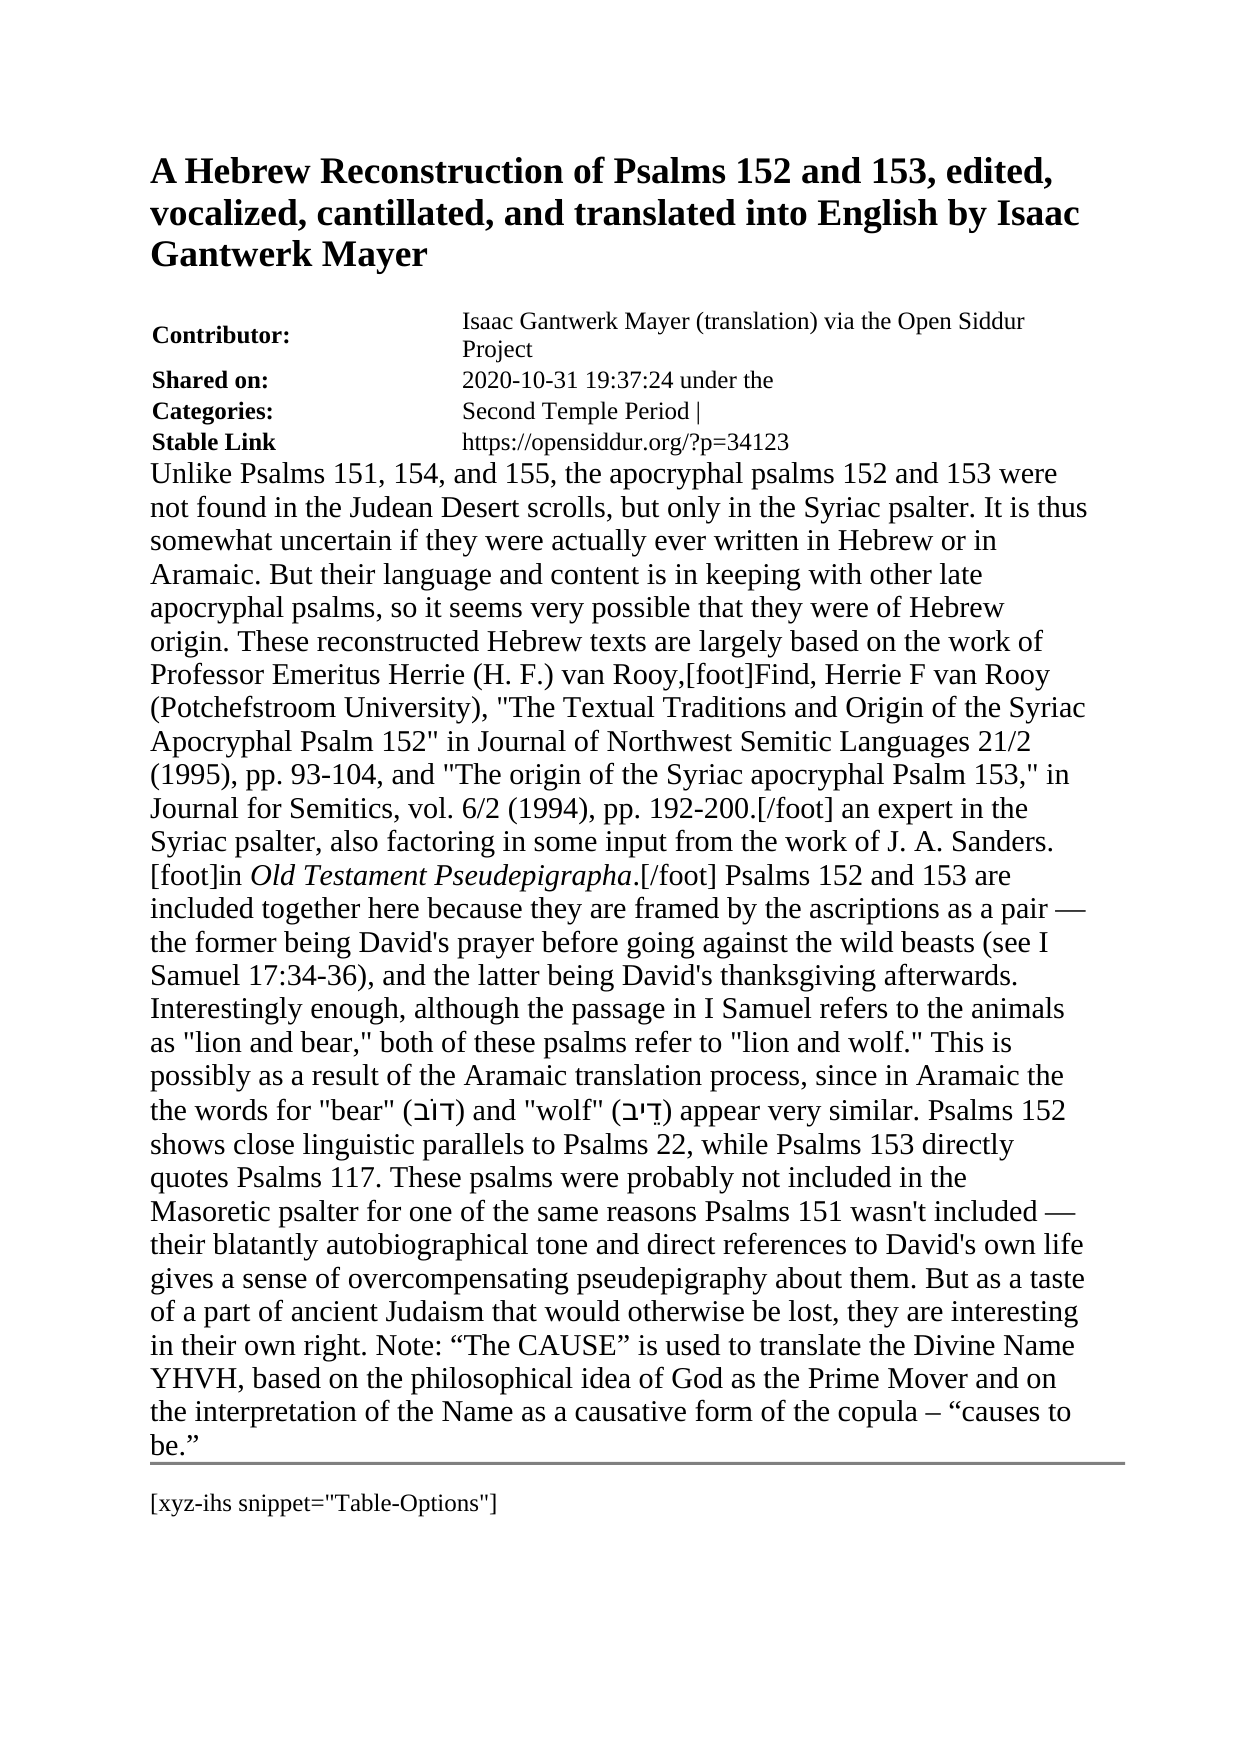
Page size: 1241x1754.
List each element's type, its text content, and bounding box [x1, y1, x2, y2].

table_header Contributor: [150, 306, 460, 364]
table_cell Second Temple Period | [460, 395, 1090, 426]
table_cell 2020-10-31 19:37:24 under the [460, 364, 1090, 395]
table_cell Stable Link [150, 426, 460, 457]
text [xyz-ihs snippet="Table-Options"] [150, 1489, 1090, 1517]
table_header Isaac Gantwerk Mayer (translation) via the Open Siddur Project [460, 306, 1090, 364]
table_cell https://opensiddur.org/?p=34123 [460, 426, 1090, 457]
table_cell Categories: [150, 395, 460, 426]
text Unlike Psalms 151, 154, and 155, the apocryphal psalms 152 and 153 were not found in the Judean Desert scrolls, but only in the Syriac psalter. It is thus somewhat uncertain if they were actually ever written in Hebrew or in Aramaic. But their language and content is in keeping with other late apocryphal psalms, so it seems very possible that they were of Hebrew origin. These reconstructed Hebrew texts are largely based on the work of Professor Emeritus Herrie (H. F.) van Rooy,[foot]Find, Herrie F van Rooy (Potchefstroom University), "The Textual Traditions and Origin of the Syriac Apocryphal Psalm 152" in Journal of Northwest Semitic Languages 21/2 (1995), pp. 93-104, and "The origin of the Syriac apocryphal Psalm 153," in Journal for Semitics, vol. 6/2 (1994), pp. 192-200.[/foot] an expert in the Syriac psalter, also factoring in some input from the work of J. A. Sanders.[foot]in Old Testament Pseudepigrapha.[/foot] Psalms 152 and 153 are included together here because they are framed by the ascriptions as a pair — the former being David's prayer before going against the wild beasts (see I Samuel 17:34-36), and the latter being David's thanksgiving afterwards. Interestingly enough, although the passage in I Samuel refers to the animals as "lion and bear," both of these psalms refer to "lion and wolf." This is possibly as a result of the Aramaic translation process, since in Aramaic the the words for "bear" (דוֹב) and "wolf" (דֵיב) appear very similar. Psalms 152 shows close linguistic parallels to Psalms 22, while Psalms 153 directly quotes Psalms 117. These psalms were probably not included in the Masoretic psalter for one of the same reasons Psalms 151 wasn't included — their blatantly autobiographical tone and direct references to David's own life gives a sense of overcompensating pseudepigraphy about them. But as a taste of a part of ancient Judaism that would otherwise be lost, they are interesting in their own right. Note: “The CAUSE” is used to translate the Divine Name YHVH, based on the philosophical idea of God as the Prime Mover and on the interpretation of the Name as a causative form of the copula – “causes to be.” [150, 457, 1090, 1461]
subtitle A Hebrew Reconstruction of Psalms 152 and 153, edited, vocalized, cantillated, and translated into English by Isaac Gantwerk Mayer [150, 150, 1090, 275]
table_cell Shared on: [150, 364, 460, 395]
